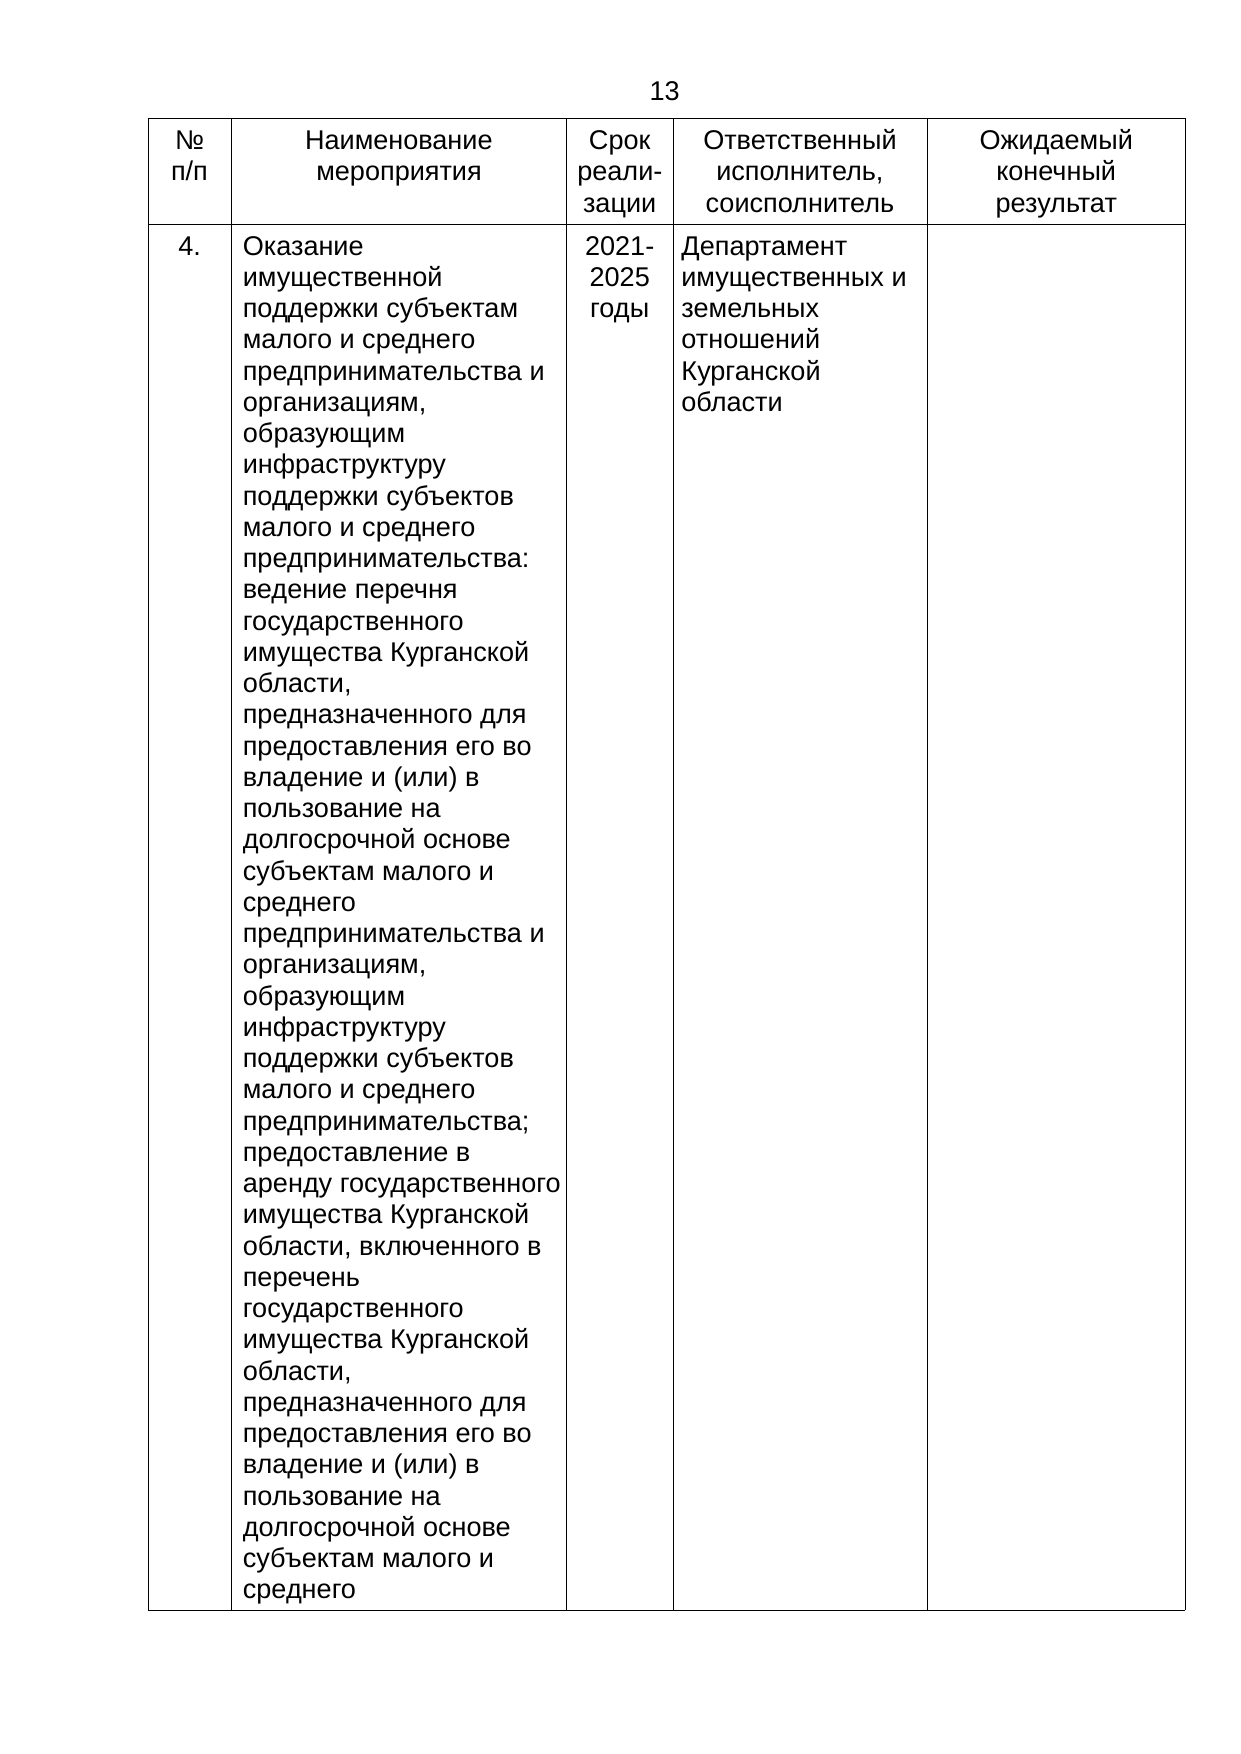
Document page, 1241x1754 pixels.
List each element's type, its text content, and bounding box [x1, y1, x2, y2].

table_cell Оказание имущественной поддержки субъектам малого и среднего предпринимательства и организациям, образующим инфраструктуру поддержки субъектов малого и среднего предпринимательства: ведение перечня государственного имущества Курганской области, предназначенного для предоставления его во владение и (или) в пользование на долгосрочной основе субъектам малого и среднего предпринимательства и организациям, образующим инфраструктуру поддержки субъектов малого и среднего предпринимательства; предоставление в аренду государственного имущества Курганской области, включенного в перечень государственного имущества Курганской области, предназначенного для предоставления его во владение и (или) в пользование на долгосрочной основе субъектам малого и среднего [232, 225, 566, 1610]
table_header Ожидаемый конечный результат [928, 119, 1185, 223]
table_cell [928, 225, 1185, 1610]
table_cell Департамент имущественных и земельных отношений Курганской области [674, 225, 927, 1610]
table_cell 2021-2025 годы [567, 225, 673, 1610]
table_header Срок реали-зации [567, 119, 673, 223]
table_header Наименование мероприятия [232, 119, 566, 223]
table_header № п/п [149, 119, 231, 223]
table_header Ответственный исполнитель, соисполнитель [674, 119, 927, 223]
table_cell 4. [149, 225, 231, 1610]
